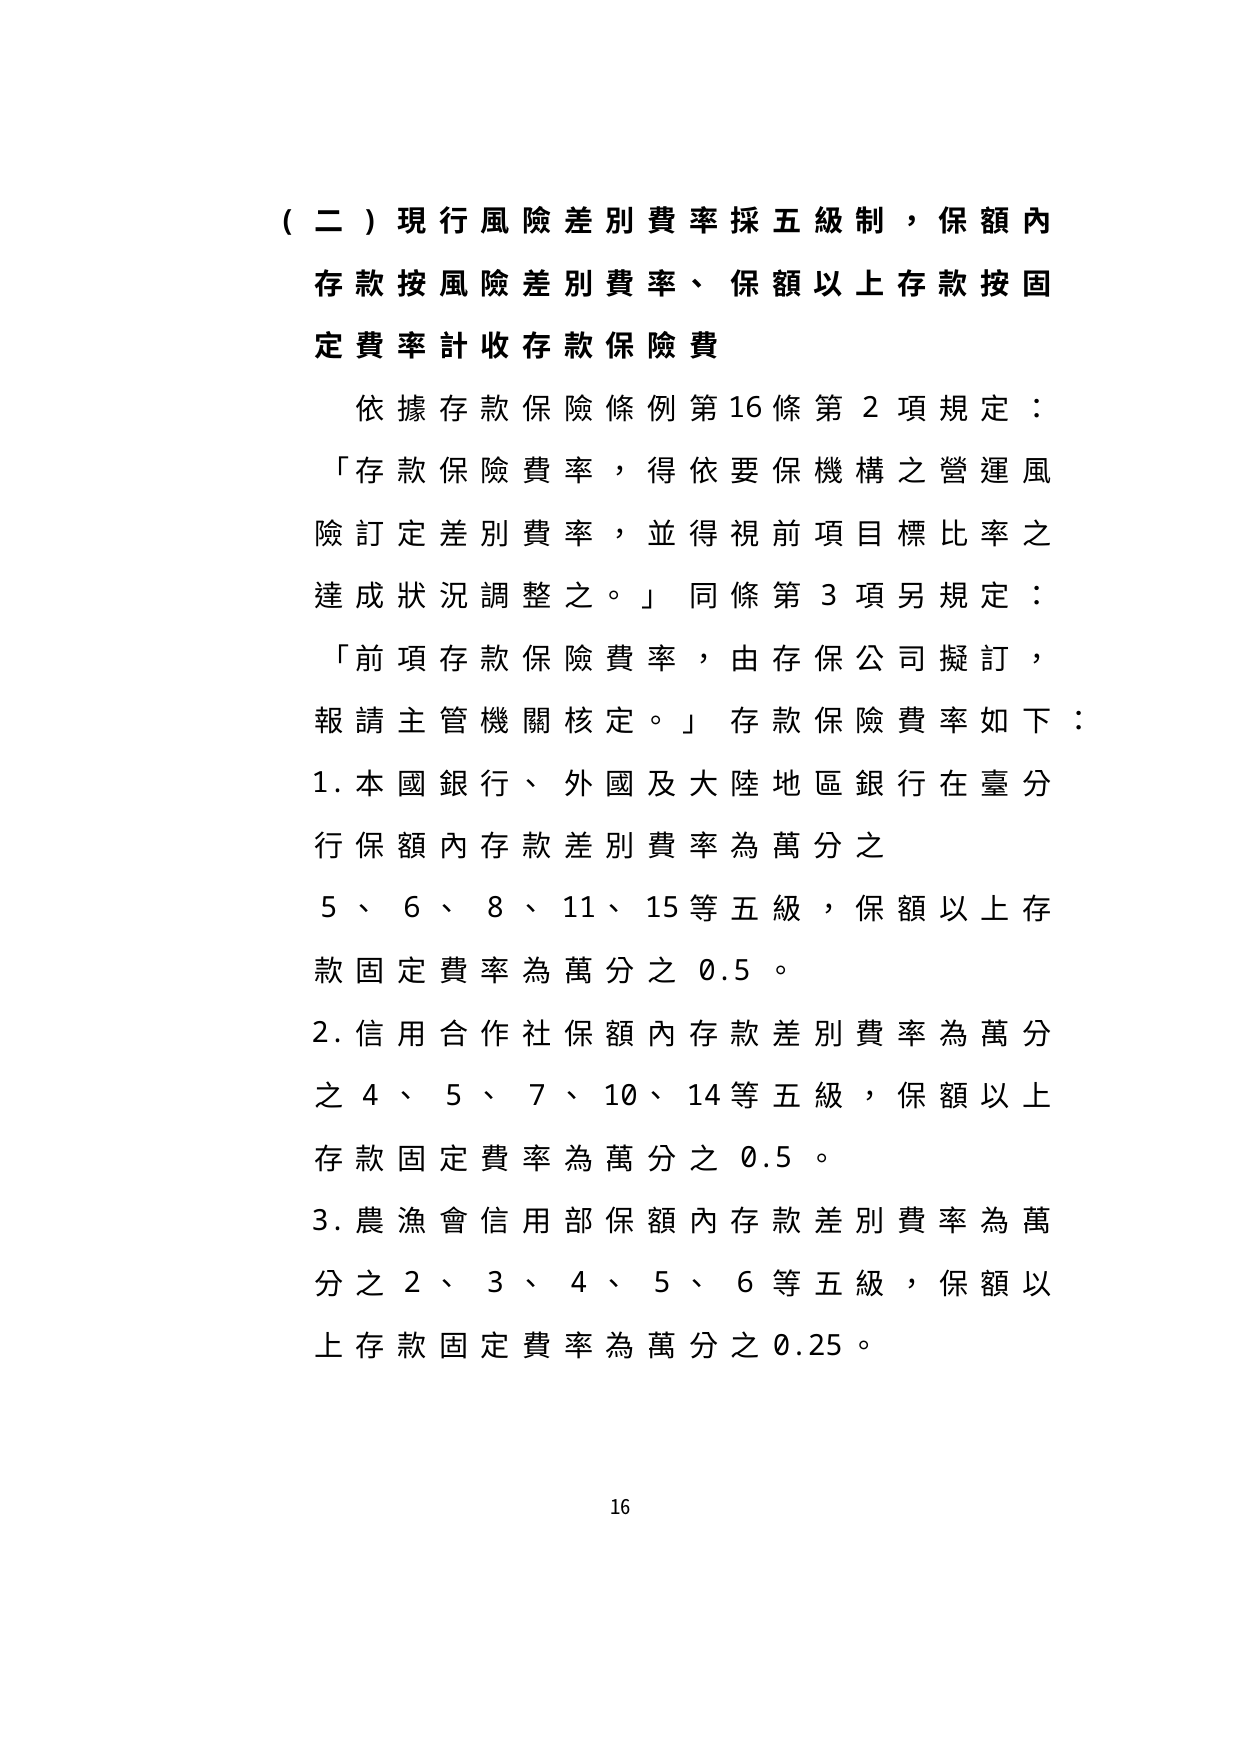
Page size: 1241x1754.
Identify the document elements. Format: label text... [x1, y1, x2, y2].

text 3.農漁會信用部保額內存款差別費率為萬分之2、3、4、5、6等五級，保額以上存款固定費率為萬分之0.25。 [271, 1177, 1058, 1365]
text 2.信用合作社保額內存款差別費率為萬分之4、5、7、10、14等五級，保額以上存款固定費率為萬分之0.5。 [271, 990, 1058, 1177]
text 依據存款保險條例第16條第2項規定：「存款保險費率，得依要保機構之營運風險訂定差別費率，並得視前項目標比率之達成狀況調整之。」同條第3項另規定：「前項存款保險費率，由存保公司擬訂，報請主管機關核定。」存款保險費率如下： [271, 365, 1058, 740]
text 1.本國銀行、外國及大陸地區銀行在臺分行保額內存款差別費率為萬分之5、6、8、11、15等五級，保額以上存款固定費率為萬分之0.5。 [271, 740, 1058, 990]
text (二)現行風險差別費率採五級制，保額內存款按風險差別費率、保額以上存款按固定費率計收存款保險費 [242, 177, 1058, 365]
